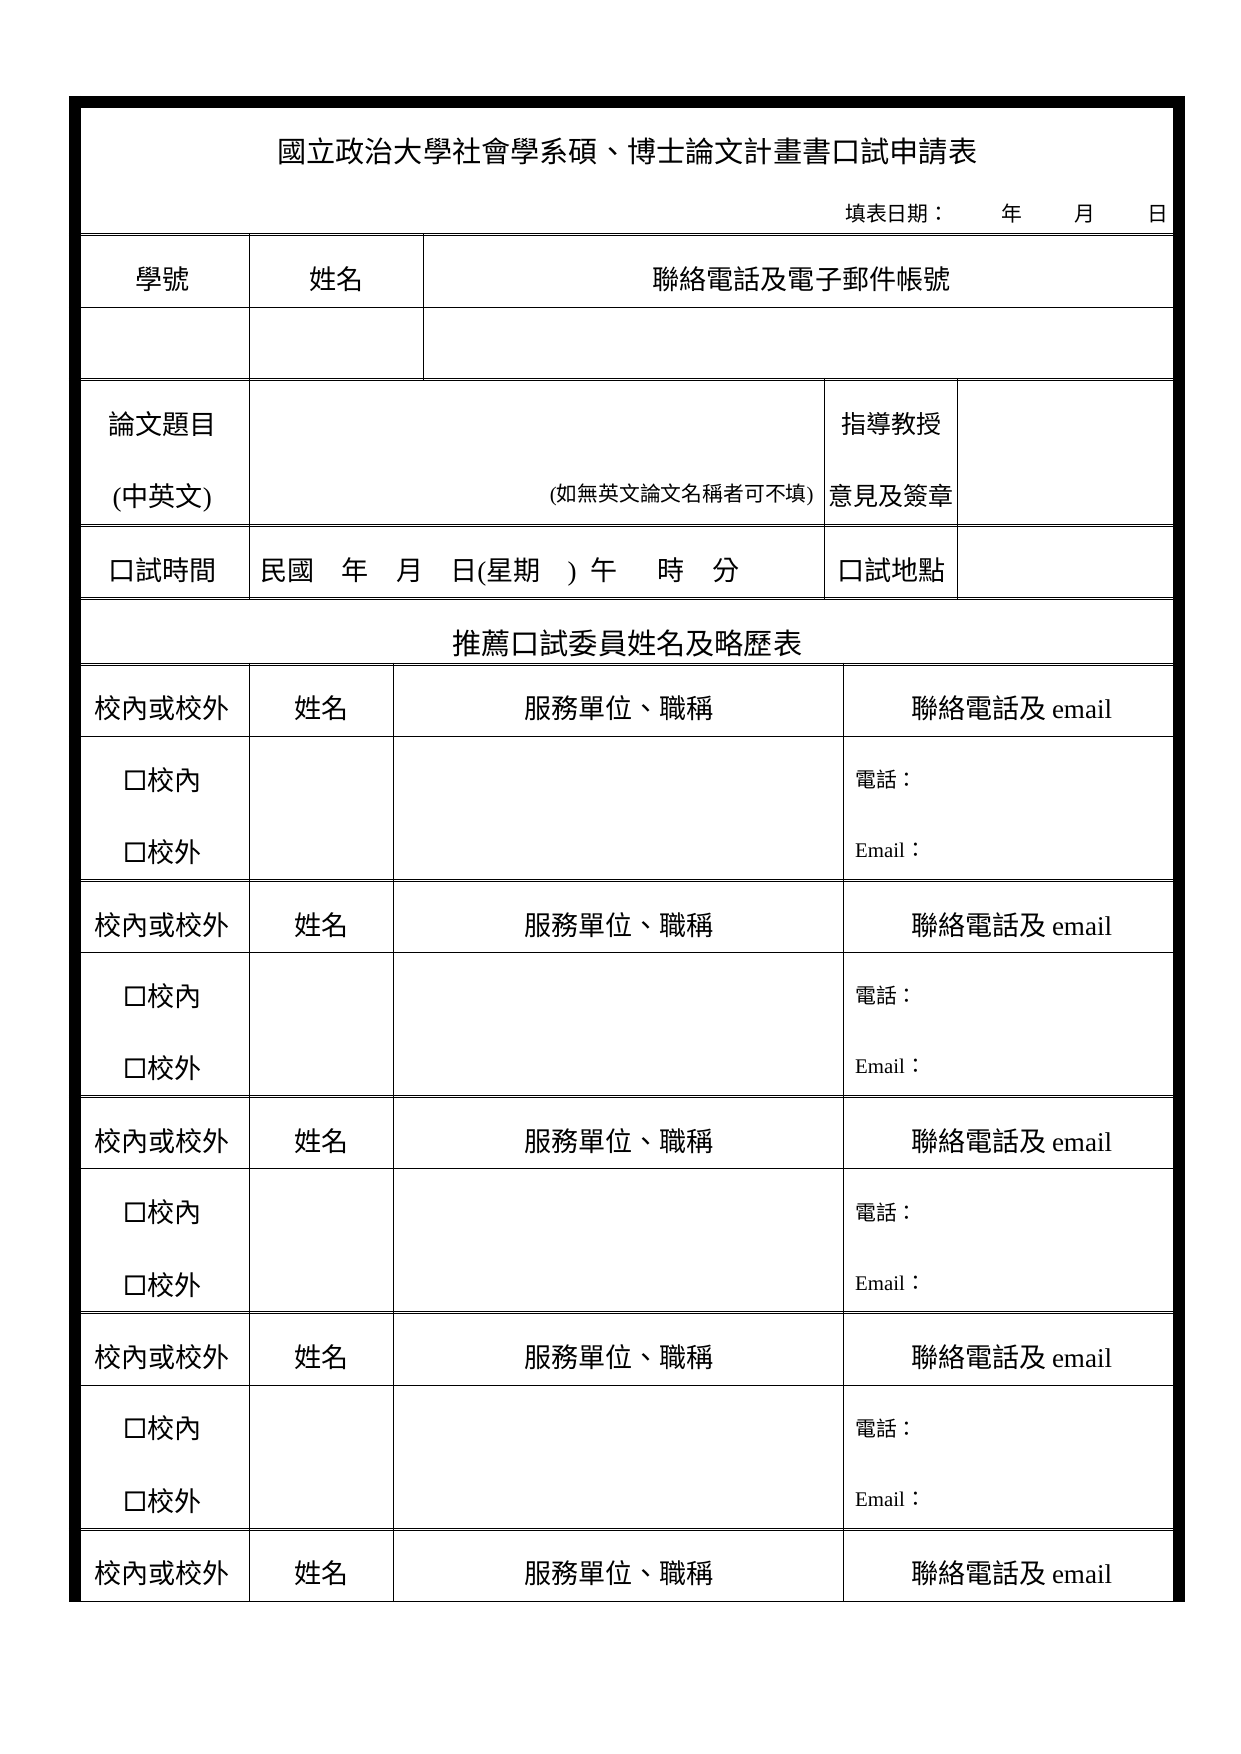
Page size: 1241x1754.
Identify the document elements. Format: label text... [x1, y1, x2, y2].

table_cell [424, 308, 1173, 378]
table_cell 服務單位、職稱 [394, 1314, 843, 1384]
table_cell [250, 953, 393, 1095]
table_cell 姓名 [250, 236, 423, 307]
table_cell [81, 308, 249, 378]
table_cell [958, 381, 1173, 523]
table_cell 學號 [81, 236, 249, 307]
table_cell 姓名 [250, 882, 393, 952]
table_cell 口試時間 [81, 527, 249, 597]
table_cell [394, 737, 843, 879]
table_header 國立政治大學社會學系碩、博士論文計畫書口試申請表 填表日期： 年 月 日 [81, 108, 1173, 233]
table_cell 校內或校外 [81, 1098, 249, 1168]
table_cell 姓名 [250, 1531, 393, 1601]
table_cell 校內或校外 [81, 1531, 249, 1601]
table_cell 電話： Email： [844, 1386, 1173, 1527]
table_cell 校內 校外 [81, 953, 249, 1095]
table_cell 聯絡電話及電子郵件帳號 [424, 236, 1173, 307]
table_cell [250, 737, 393, 879]
table_cell 聯絡電話及email [844, 1314, 1173, 1384]
table_cell (如無英文論文名稱者可不填) [250, 381, 824, 523]
table_cell 口試地點 [825, 527, 957, 597]
table_cell [394, 1169, 843, 1311]
table_cell 聯絡電話及email [844, 1098, 1173, 1168]
table_cell 論文題目 (中英文) [81, 381, 249, 523]
table_cell 聯絡電話及email [844, 1531, 1173, 1601]
table_cell 校內 校外 [81, 737, 249, 879]
table_cell 姓名 [250, 1314, 393, 1384]
table_cell 服務單位、職稱 [394, 666, 843, 736]
table_cell [394, 1386, 843, 1527]
table_cell 姓名 [250, 1098, 393, 1168]
table_cell [250, 308, 423, 378]
table_cell 校內 校外 [81, 1169, 249, 1311]
table_cell 校內或校外 [81, 1314, 249, 1384]
table_cell [250, 1386, 393, 1527]
table_cell 姓名 [250, 666, 393, 736]
table_cell 電話： Email： [844, 737, 1173, 879]
table_cell 聯絡電話及email [844, 666, 1173, 736]
table_cell 民國 年 月 日(星期 ) 午 時 分 [250, 527, 824, 597]
table_cell [958, 527, 1173, 597]
table_cell 推薦口試委員姓名及略歷表 [81, 600, 1173, 662]
table_cell 服務單位、職稱 [394, 882, 843, 952]
table_cell 校內或校外 [81, 882, 249, 952]
table_cell 服務單位、職稱 [394, 1098, 843, 1168]
table_cell 電話： Email： [844, 1169, 1173, 1311]
table_cell 校內或校外 [81, 666, 249, 736]
table_cell 校內 校外 [81, 1386, 249, 1527]
table_cell [394, 953, 843, 1095]
table_cell 聯絡電話及email [844, 882, 1173, 952]
table_cell 指導教授 意見及簽章 [825, 381, 957, 523]
table_cell 電話： Email： [844, 953, 1173, 1095]
table_cell 服務單位、職稱 [394, 1531, 843, 1601]
table_cell [250, 1169, 393, 1311]
